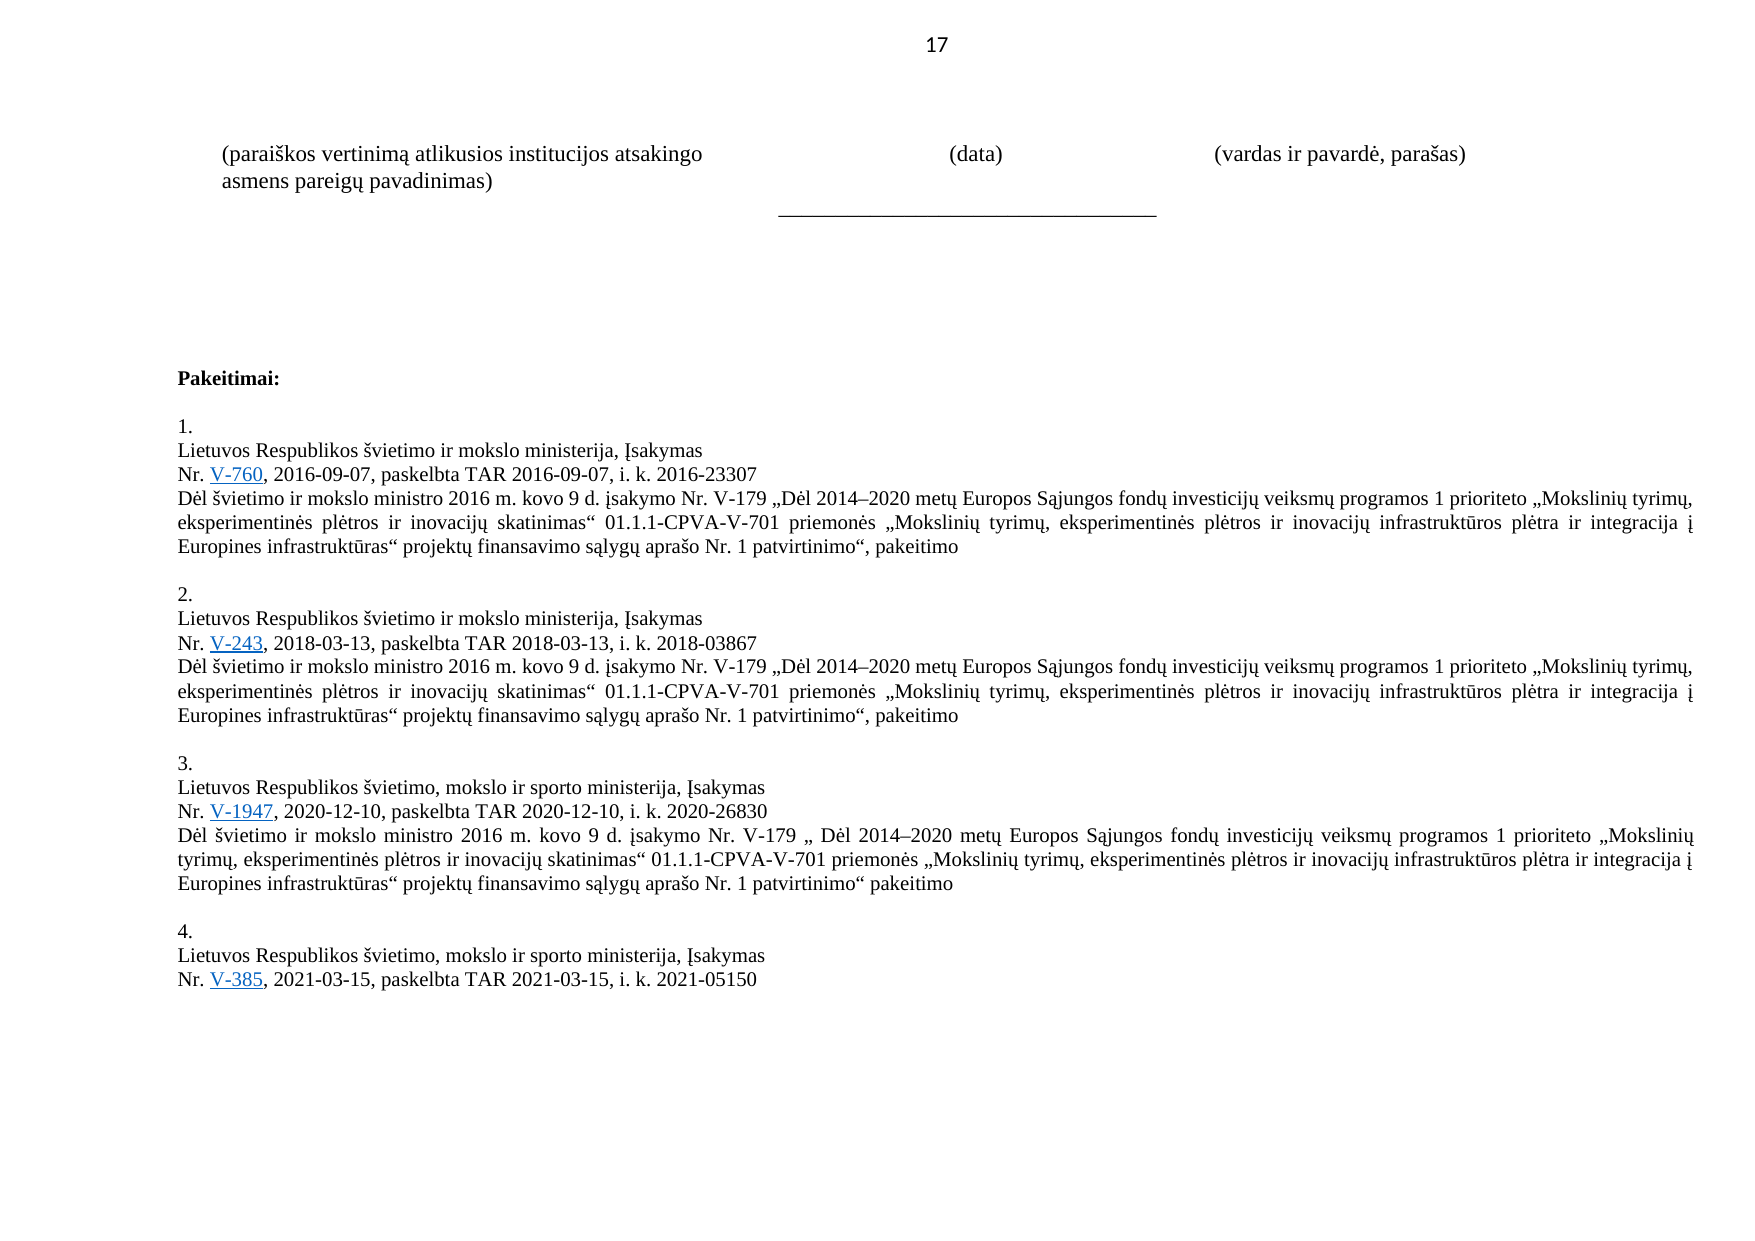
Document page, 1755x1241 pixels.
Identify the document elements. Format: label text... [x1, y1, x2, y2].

text Lietuvos Respublikos švietimo, mokslo ir sporto ministerija, Įsakymas [177, 775, 1696, 799]
text Pakeitimai: [177, 366, 1696, 390]
text (paraiškos vertinimą atlikusios institucijos atsakingo (data) (vardas ir pavardė, parašas) [222, 140, 1696, 167]
text _________________________________ [222, 193, 1696, 219]
text 1. [177, 414, 1696, 438]
text Nr. V-243, 2018-03-13, paskelbta TAR 2018-03-13, i. k. 2018-03867 [177, 630, 1696, 654]
text asmens pareigų pavadinimas) [222, 167, 1696, 193]
text Dėl švietimo ir mokslo ministro 2016 m. kovo 9 d. įsakymo Nr. V-179 „Dėl 2014–2020 metų Europos Sąjungos fondų investicijų veiksmų programos 1 prioriteto „Mokslinių tyrimų, eksperimentinės plėtros ir inovacijų skatinimas“ 01.1.1-CPVA-V-701 priemonės „Mokslinių tyrimų, eksperimentinės plėtros ir inovacijų infrastruktūros plėtra ir integracija į Europines infrastruktūras“ projektų finansavimo sąlygų aprašo Nr. 1 patvirtinimo“, pakeitimo [177, 654, 1696, 727]
text 3. [177, 751, 1696, 775]
text Nr. V-1947, 2020-12-10, paskelbta TAR 2020-12-10, i. k. 2020-26830 [177, 799, 1696, 823]
text Lietuvos Respublikos švietimo ir mokslo ministerija, Įsakymas [177, 438, 1696, 462]
text Nr. V-760, 2016-09-07, paskelbta TAR 2016-09-07, i. k. 2016-23307 [177, 462, 1696, 486]
text 4. [177, 919, 1696, 943]
text Lietuvos Respublikos švietimo ir mokslo ministerija, Įsakymas [177, 606, 1696, 630]
text Nr. V-385, 2021-03-15, paskelbta TAR 2021-03-15, i. k. 2021-05150 [177, 967, 1696, 991]
text Lietuvos Respublikos švietimo, mokslo ir sporto ministerija, Įsakymas [177, 943, 1696, 967]
text Dėl švietimo ir mokslo ministro 2016 m. kovo 9 d. įsakymo Nr. V-179 „Dėl 2014–2020 metų Europos Sąjungos fondų investicijų veiksmų programos 1 prioriteto „Mokslinių tyrimų, eksperimentinės plėtros ir inovacijų skatinimas“ 01.1.1-CPVA-V-701 priemonės „Mokslinių tyrimų, eksperimentinės plėtros ir inovacijų infrastruktūros plėtra ir integracija į Europines infrastruktūras“ projektų finansavimo sąlygų aprašo Nr. 1 patvirtinimo“, pakeitimo [177, 486, 1696, 558]
text 2. [177, 582, 1696, 606]
text Dėl švietimo ir mokslo ministro 2016 m. kovo 9 d. įsakymo Nr. V-179 „ Dėl 2014–2020 metų Europos Sąjungos fondų investicijų veiksmų programos 1 prioriteto „Mokslinių tyrimų, eksperimentinės plėtros ir inovacijų skatinimas“ 01.1.1-CPVA-V-701 priemonės „Mokslinių tyrimų, eksperimentinės plėtros ir inovacijų infrastruktūros plėtra ir integracija į Europines infrastruktūras“ projektų finansavimo sąlygų aprašo Nr. 1 patvirtinimo“ pakeitimo [177, 823, 1696, 895]
